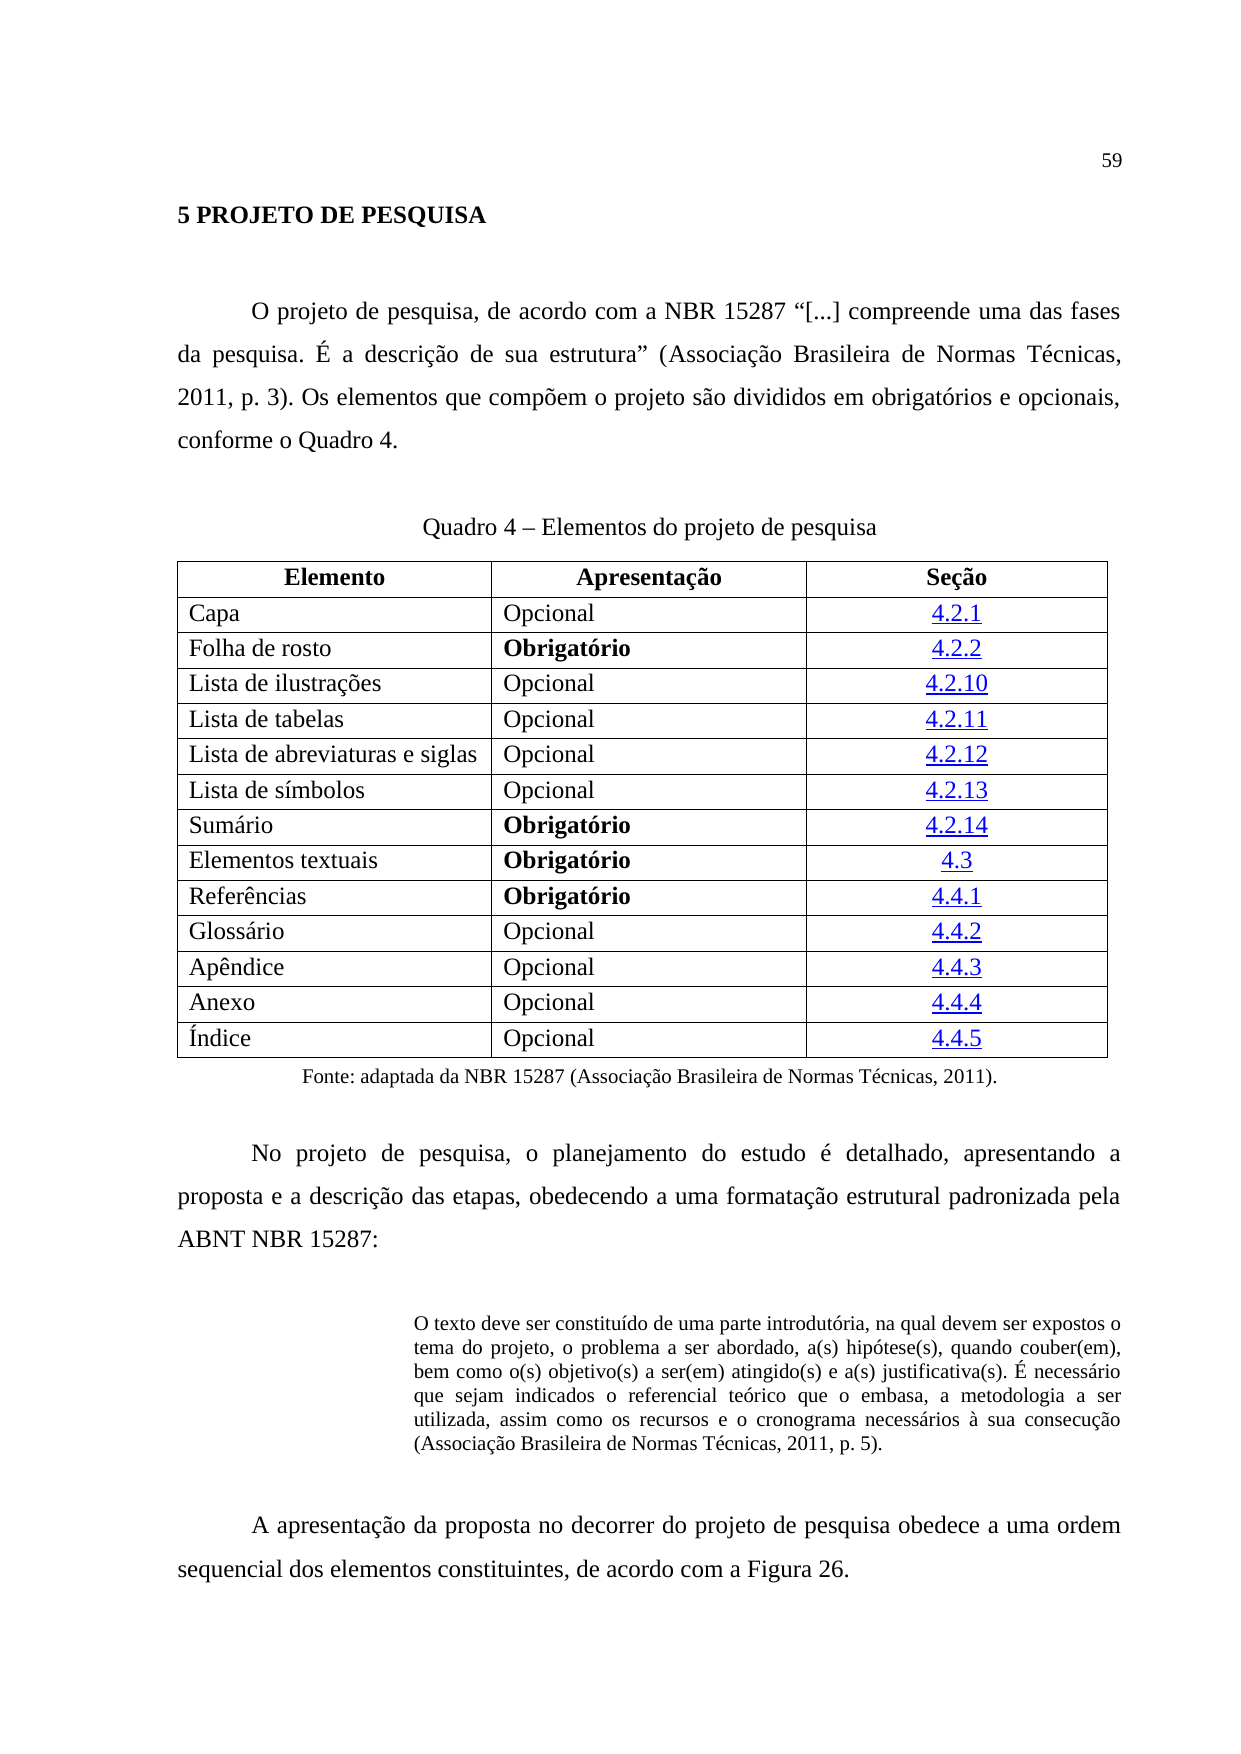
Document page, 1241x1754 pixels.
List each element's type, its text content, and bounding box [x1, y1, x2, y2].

table_cell Lista de tabelas [178, 704, 491, 738]
table_cell Obrigatório [492, 881, 806, 915]
table_cell Apêndice [178, 952, 491, 986]
table_cell Lista de símbolos [178, 775, 491, 809]
table_cell Opcional [492, 598, 806, 632]
table_cell Elementos textuais [178, 846, 491, 880]
table_cell 4.4.3 [807, 952, 1107, 986]
table_cell Opcional [492, 952, 806, 986]
subtitle Projeto de pesquisa [177, 200, 1122, 228]
table_cell 4.2.10 [807, 669, 1107, 703]
table_cell 4.4.1 [807, 881, 1107, 915]
table_cell Referências [178, 881, 491, 915]
table_header Seção [807, 562, 1107, 597]
table_cell 4.2.14 [807, 810, 1107, 844]
table_cell Capa [178, 598, 491, 632]
table_cell 4.2.2 [807, 633, 1107, 667]
table_cell Obrigatório [492, 810, 806, 844]
table_cell Folha de rosto [178, 633, 491, 667]
text Quadro 4 – Elementos do projeto de pesquisa [177, 512, 1122, 540]
table_cell 4.4.5 [807, 1023, 1107, 1057]
table_header Elemento [178, 562, 491, 597]
table_cell 4.3 [807, 846, 1107, 880]
table_cell Opcional [492, 704, 806, 738]
table_cell Opcional [492, 1023, 806, 1057]
table_cell Opcional [492, 916, 806, 951]
table_cell Glossário [178, 916, 491, 951]
table_cell Índice [178, 1023, 491, 1057]
table_cell Obrigatório [492, 633, 806, 667]
table_cell Sumário [178, 810, 491, 844]
table_cell Obrigatório [492, 846, 806, 880]
text Fonte: adaptada da NBR 15287 (Associação Brasileira de Normas Técnicas, 2011). [177, 1064, 1122, 1088]
table_cell Anexo [178, 987, 491, 1022]
table_cell 4.2.12 [807, 739, 1107, 774]
text No projeto de pesquisa, o planejamento do estudo é detalhado, apresentando a proposta e a descrição das etapas, obedecendo a uma formatação estrutural padronizada pela ABNT NBR 15287: [177, 1138, 1122, 1253]
table_cell 4.2.13 [807, 775, 1107, 809]
table_cell Opcional [492, 669, 806, 703]
text O texto deve ser constituído de uma parte introdutória, na qual devem ser expostos o tema do projeto, o problema a ser abordado, a(s) hipótese(s), quando couber(em), bem como o(s) objetivo(s) a ser(em) atingido(s) e a(s) justificativa(s). É necessário que sejam indicados o referencial teórico que o embasa, a metodologia a ser utilizada, assim como os recursos e o cronograma necessários à sua consecução (Associação Brasileira de Normas Técnicas, 2011, p. 5). [413, 1311, 1122, 1455]
table_cell 4.4.4 [807, 987, 1107, 1022]
text A apresentação da proposta no decorrer do projeto de pesquisa obedece a uma ordem sequencial dos elementos constituintes, de acordo com a Figura 26. [177, 1511, 1122, 1582]
table_cell Opcional [492, 775, 806, 809]
table_cell Opcional [492, 987, 806, 1022]
table_cell Lista de ilustrações [178, 669, 491, 703]
table_cell 4.2.1 [807, 598, 1107, 632]
table_cell 4.2.11 [807, 704, 1107, 738]
table_cell Lista de abreviaturas e siglas [178, 739, 491, 774]
table_header Apresentação [492, 562, 806, 597]
table_cell Opcional [492, 739, 806, 774]
text O projeto de pesquisa, de acordo com a NBR 15287 “[...] compreende uma das fases da pesquisa. É a descrição de sua estrutura” (Associação Brasileira de Normas Técnicas, 2011, p. 3). Os elementos que compõem o projeto são divididos em obrigatórios e opcionais, conforme o Quadro 4. [177, 296, 1122, 454]
table_cell 4.4.2 [807, 916, 1107, 951]
